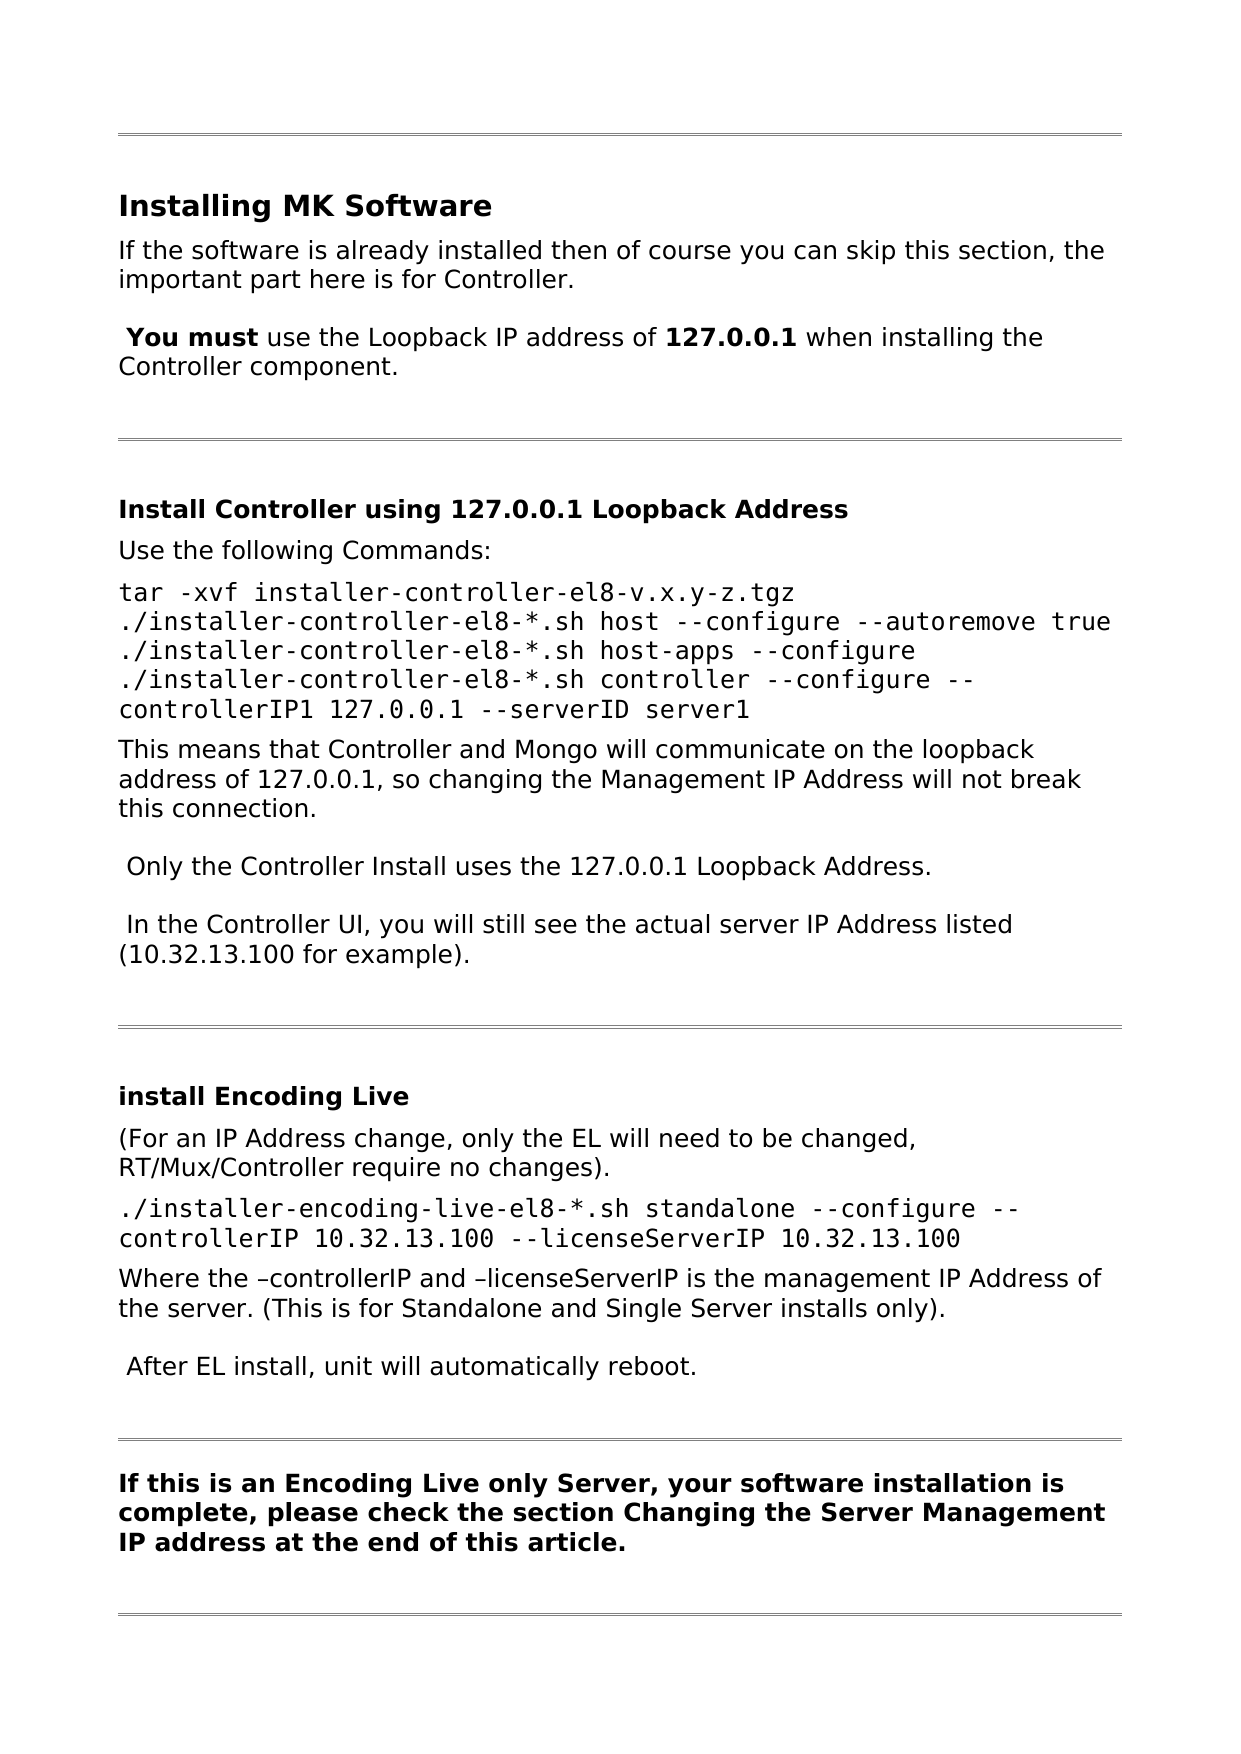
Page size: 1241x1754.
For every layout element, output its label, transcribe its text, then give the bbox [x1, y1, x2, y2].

text ./installer-encoding-live-el8-*.sh standalone --configure --controllerIP 10.32.13.100 --licenseServerIP 10.32.13.100 [118, 1194, 1122, 1253]
text tar -xvf installer-controller-el8-v.x.y-z.tgz ./installer-controller-el8-*.sh host --configure --autoremove true ./installer-controller-el8-*.sh host-apps --configure ./installer-controller-el8-*.sh controller --configure --controllerIP1 127.0.0.1 --serverID server1 [118, 578, 1122, 724]
subtitle Install Controller using 127.0.0.1 Loopback Address [118, 495, 1122, 524]
subtitle Installing MK Software [118, 189, 1122, 223]
text Where the –controllerIP and –licenseServerIP is the management IP Address of the server. (This is for Standalone and Single Server installs only). After EL install, unit will automatically reboot. [118, 1265, 1122, 1411]
text If the software is already installed then of course you can skip this section, the important part here is for Controller. You must use the Loopback IP address of 127.0.0.1 when installing the Controller component. [118, 236, 1122, 411]
subtitle install Encoding Live [118, 1082, 1122, 1111]
text Use the following Commands: [118, 536, 1122, 566]
text If this is an Encoding Live only Server, your software installation is complete, please check the section Changing the Server Management IP address at the end of this article. [118, 1469, 1122, 1586]
text This means that Controller and Mongo will communicate on the loopback address of 127.0.0.1, so changing the Management IP Address will not break this connection. Only the Controller Install uses the 127.0.0.1 Loopback Address. In the Controller UI, you will still see the actual server IP Address listed (10.32.13.100 for example). [118, 736, 1122, 998]
text (For an IP Address change, only the EL will need to be changed, RT/Mux/Controller require no changes). [118, 1124, 1122, 1182]
